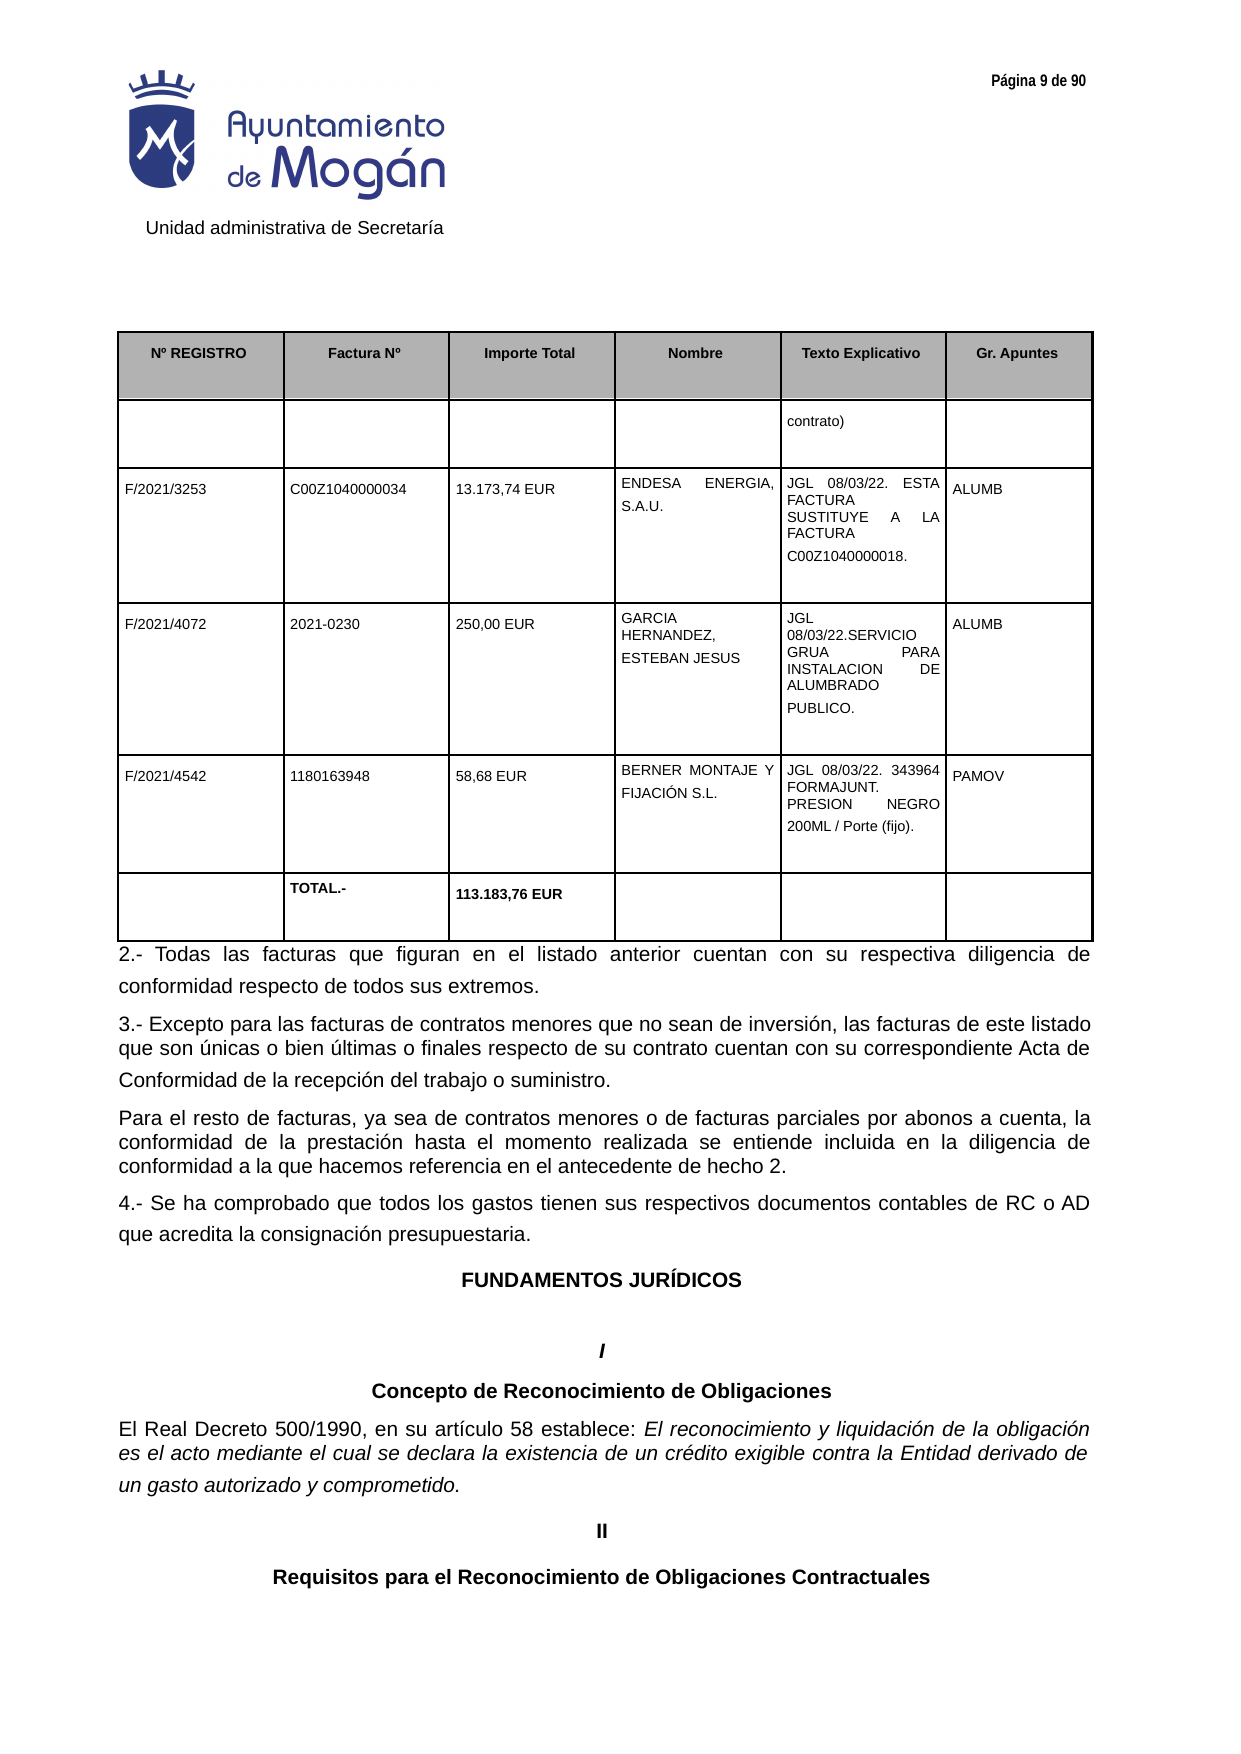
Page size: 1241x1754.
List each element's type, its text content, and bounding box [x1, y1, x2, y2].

table_header Nº REGISTRO [119, 333, 283, 398]
table_cell ALUMB [947, 604, 1091, 753]
text II [118, 1511, 1092, 1545]
table_header Nombre [616, 333, 780, 398]
table_cell contrato) [782, 401, 945, 467]
table_cell 250,00 EUR [450, 604, 614, 753]
text 3.- Excepto para las facturas de contratos menores que no sean de inversión, las facturas de este listado que son únicas o bien últimas o finales respecto de su contrato cuentan con su correspondiente Acta de Conformidad de la recepción del trabajo o suministro. [118, 1012, 1092, 1093]
table_cell ALUMB [947, 469, 1091, 602]
text Requisitos para el Reconocimiento de Obligaciones Contractuales [118, 1557, 1092, 1591]
text Para el resto de facturas, ya sea de contratos menores o de facturas parciales por abonos a cuenta, la conformidad de la prestación hasta el momento realizada se entiende incluida en la diligencia de conformidad a la que hacemos referencia en el antecedente de hecho 2. [118, 1106, 1092, 1178]
table_cell ENDESA ENERGIA, S.A.U. [616, 469, 780, 602]
table_cell [119, 874, 283, 940]
table_cell [119, 401, 283, 467]
table_cell 2021-0230 [285, 604, 448, 753]
text FUNDAMENTOS JURÍDICOS [118, 1260, 1092, 1294]
table_cell JGL 08/03/22.SERVICIO GRUA PARA INSTALACION DE ALUMBRADO PUBLICO. [782, 604, 945, 753]
table_cell GARCIA HERNANDEZ, ESTEBAN JESUS [616, 604, 780, 753]
text 2.- Todas las facturas que figuran en el listado anterior cuentan con su respectiva diligencia de conformidad respecto de todos sus extremos. [118, 942, 1092, 999]
table_cell [285, 401, 448, 467]
table_cell [616, 874, 780, 940]
table_header Texto Explicativo [782, 333, 945, 398]
picture [128, 70, 445, 206]
table_cell JGL 08/03/22. 343964 FORMAJUNT. PRESION NEGRO 200ML / Porte (fijo). [782, 756, 945, 872]
table_cell BERNER MONTAJE Y FIJACIÓN S.L. [616, 756, 780, 872]
table_cell [450, 401, 614, 467]
table_cell [616, 401, 780, 467]
table_cell [947, 874, 1091, 940]
table_header Importe Total [450, 333, 614, 398]
table_cell F/2021/4542 [119, 756, 283, 872]
subtitle I [118, 1331, 1092, 1365]
table_cell JGL 08/03/22. ESTA FACTURA SUSTITUYE A LA FACTURA C00Z1040000018. [782, 469, 945, 602]
text Concepto de Reconocimiento de Obligaciones [118, 1371, 1092, 1405]
table_cell 113.183,76 EUR [450, 874, 614, 940]
table_cell 1180163948 [285, 756, 448, 872]
table_cell [782, 874, 945, 940]
table_cell F/2021/4072 [119, 604, 283, 753]
table_cell 13.173,74 EUR [450, 469, 614, 602]
table_cell [947, 401, 1091, 467]
table_cell TOTAL.- [285, 874, 448, 940]
text 4.- Se ha comprobado que todos los gastos tienen sus respectivos documentos contables de RC o AD que acredita la consignación presupuestaria. [118, 1190, 1092, 1248]
table_header Factura Nº [285, 333, 448, 398]
table_cell F/2021/3253 [119, 469, 283, 602]
table_header Gr. Apuntes [947, 333, 1091, 398]
table_cell C00Z1040000034 [285, 469, 448, 602]
text El Real Decreto 500/1990, en su artículo 58 establece: El reconocimiento y liquidación de la obligación es el acto mediante el cual se declara la existencia de un crédito exigible contra la Entidad derivado de un gasto autorizado y comprometido. [118, 1417, 1092, 1499]
table_cell PAMOV [947, 756, 1091, 872]
table_cell 58,68 EUR [450, 756, 614, 872]
